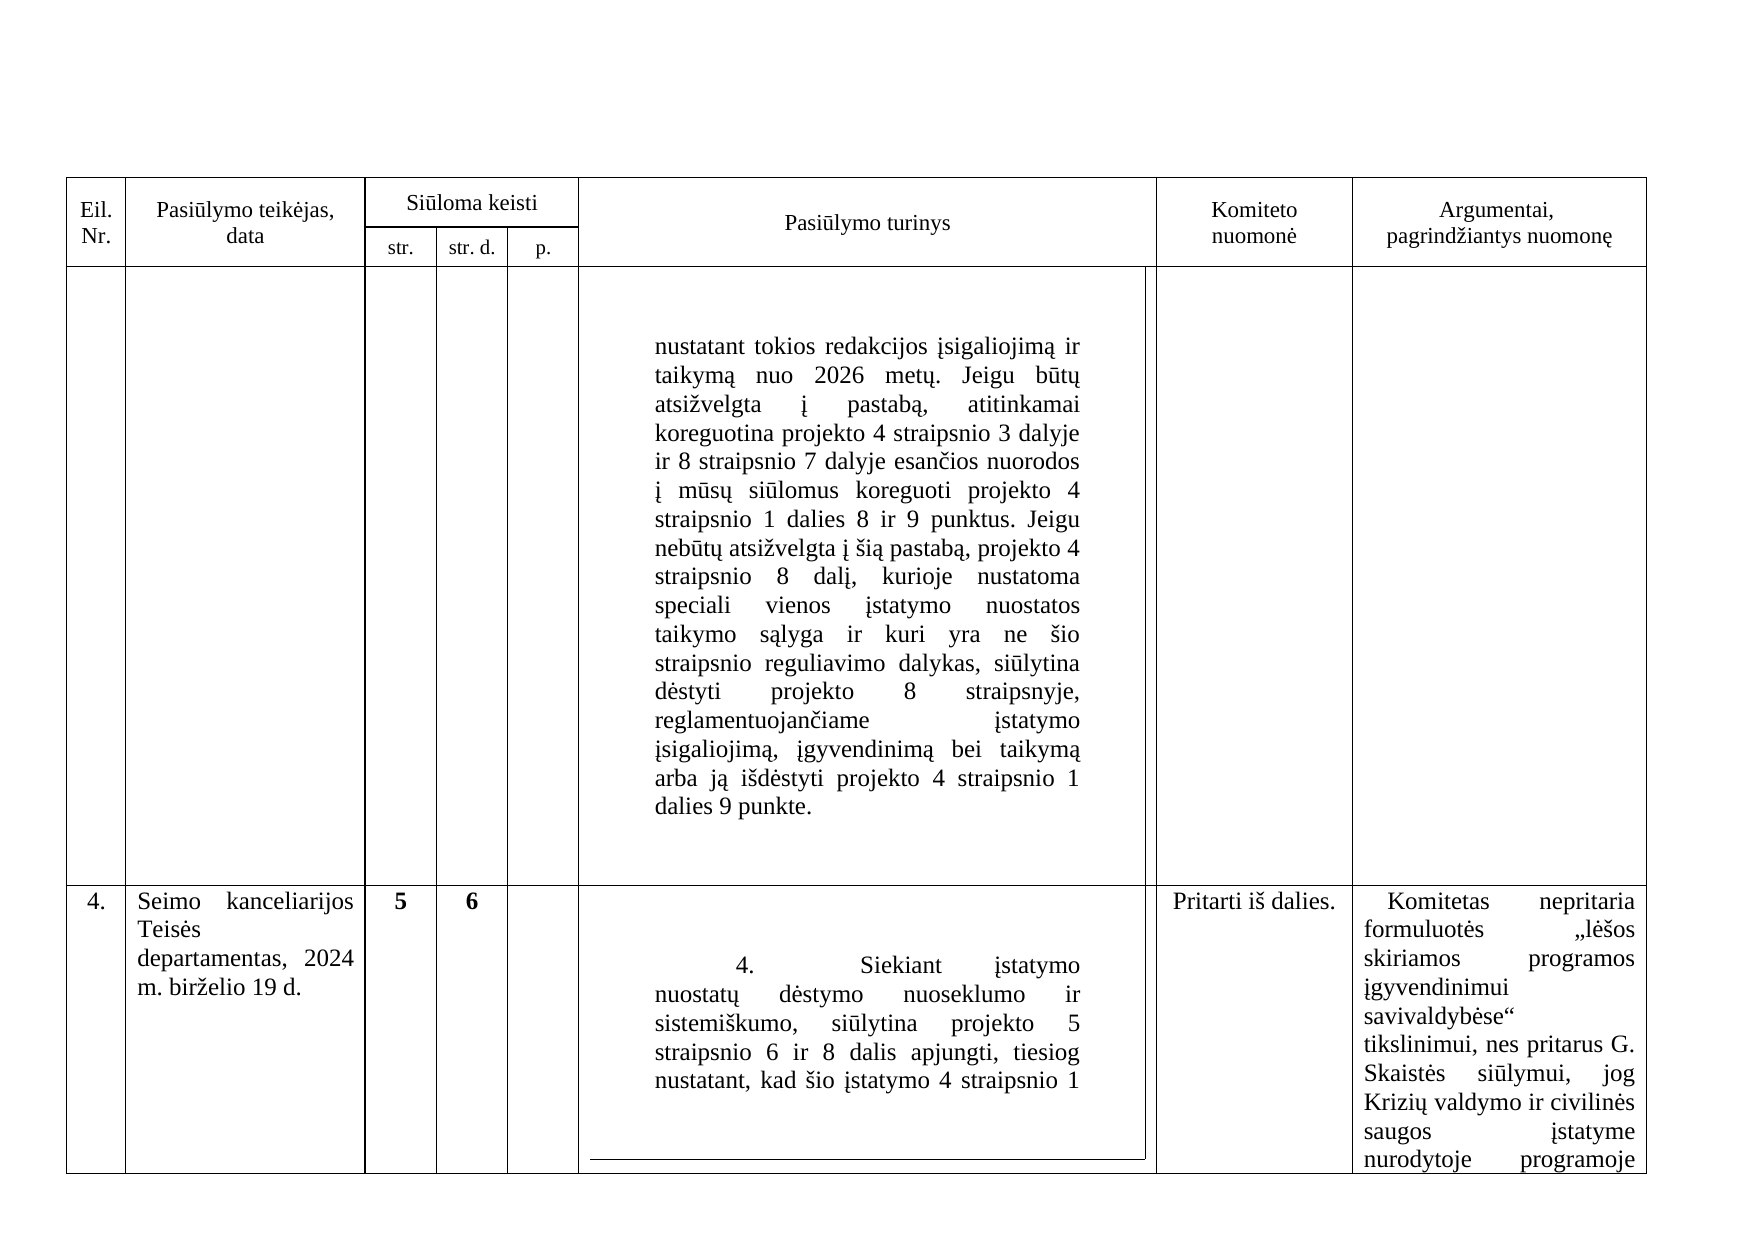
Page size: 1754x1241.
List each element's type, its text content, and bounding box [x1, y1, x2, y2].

table_cell [67, 267, 125, 885]
table_cell p. [508, 228, 578, 266]
table_header Eil. Nr. [67, 178, 125, 266]
table_cell [366, 267, 436, 885]
table_cell Siekiant įstatymo nuostatų dėstymo nuoseklumo ir sistemiškumo, siūlytina projekto 5 straipsnio 6 ir 8 dalis apjungti, tiesiog nustatant, kad šio įstatymo 4 straipsnio 1 [579, 886, 1156, 1173]
table_cell [1353, 267, 1646, 885]
table_cell nustatant tokios redakcijos įsigaliojimą ir taikymą nuo 2026 metų. Jeigu būtų atsižvelgta į pastabą, atitinkamai koreguotina projekto 4 straipsnio 3 dalyje ir 8 straipsnio 7 dalyje esančios nuorodos į mūsų siūlomus koreguoti projekto 4 straipsnio 1 dalies 8 ir 9 punktus. Jeigu nebūtų atsižvelgta į šią pastabą, projekto 4 straipsnio 8 dalį, kurioje nustatoma speciali vienos įstatymo nuostatos taikymo sąlyga ir kuri yra ne šio straipsnio reguliavimo dalykas, siūlytina dėstyti projekto 8 straipsnyje, reglamentuojančiame įstatymo įsigaliojimą, įgyvendinimą bei taikymą arba ją išdėstyti projekto 4 straipsnio 1 dalies 9 punkte. [579, 267, 1145, 885]
table_cell 6 [437, 886, 507, 1173]
table_cell 5 [366, 886, 436, 1173]
table_cell [437, 267, 507, 885]
table_cell Pritarti iš dalies. [1157, 886, 1352, 1173]
table_cell [1157, 267, 1352, 885]
table_cell str. [366, 228, 436, 266]
table_header Pasiūlymo turinys [579, 178, 1156, 266]
table_cell 4. [67, 886, 125, 1173]
table_cell [126, 267, 364, 885]
table_header Argumentai, pagrindžiantys nuomonę [1353, 178, 1646, 266]
table_cell Seimo kanceliarijos Teisės departamentas, 2024 m. birželio 19 d. [126, 886, 364, 1173]
table_cell [508, 267, 578, 885]
table_cell [508, 886, 578, 1173]
table_header Pasiūlymo teikėjas, data [126, 178, 364, 266]
table_cell str. d. [437, 228, 507, 266]
table_header Siūloma keisti [366, 178, 578, 226]
table_cell Komitetas nepritaria formuluotės „lėšos skiriamos programos įgyvendinimui savivaldybėse“ tikslinimui, nes pritarus G. Skaistės siūlymui, jog Krizių valdymo ir civilinės saugos įstatyme nurodytoje programoje [1353, 886, 1646, 1173]
table_header Komiteto nuomonė [1157, 178, 1352, 266]
